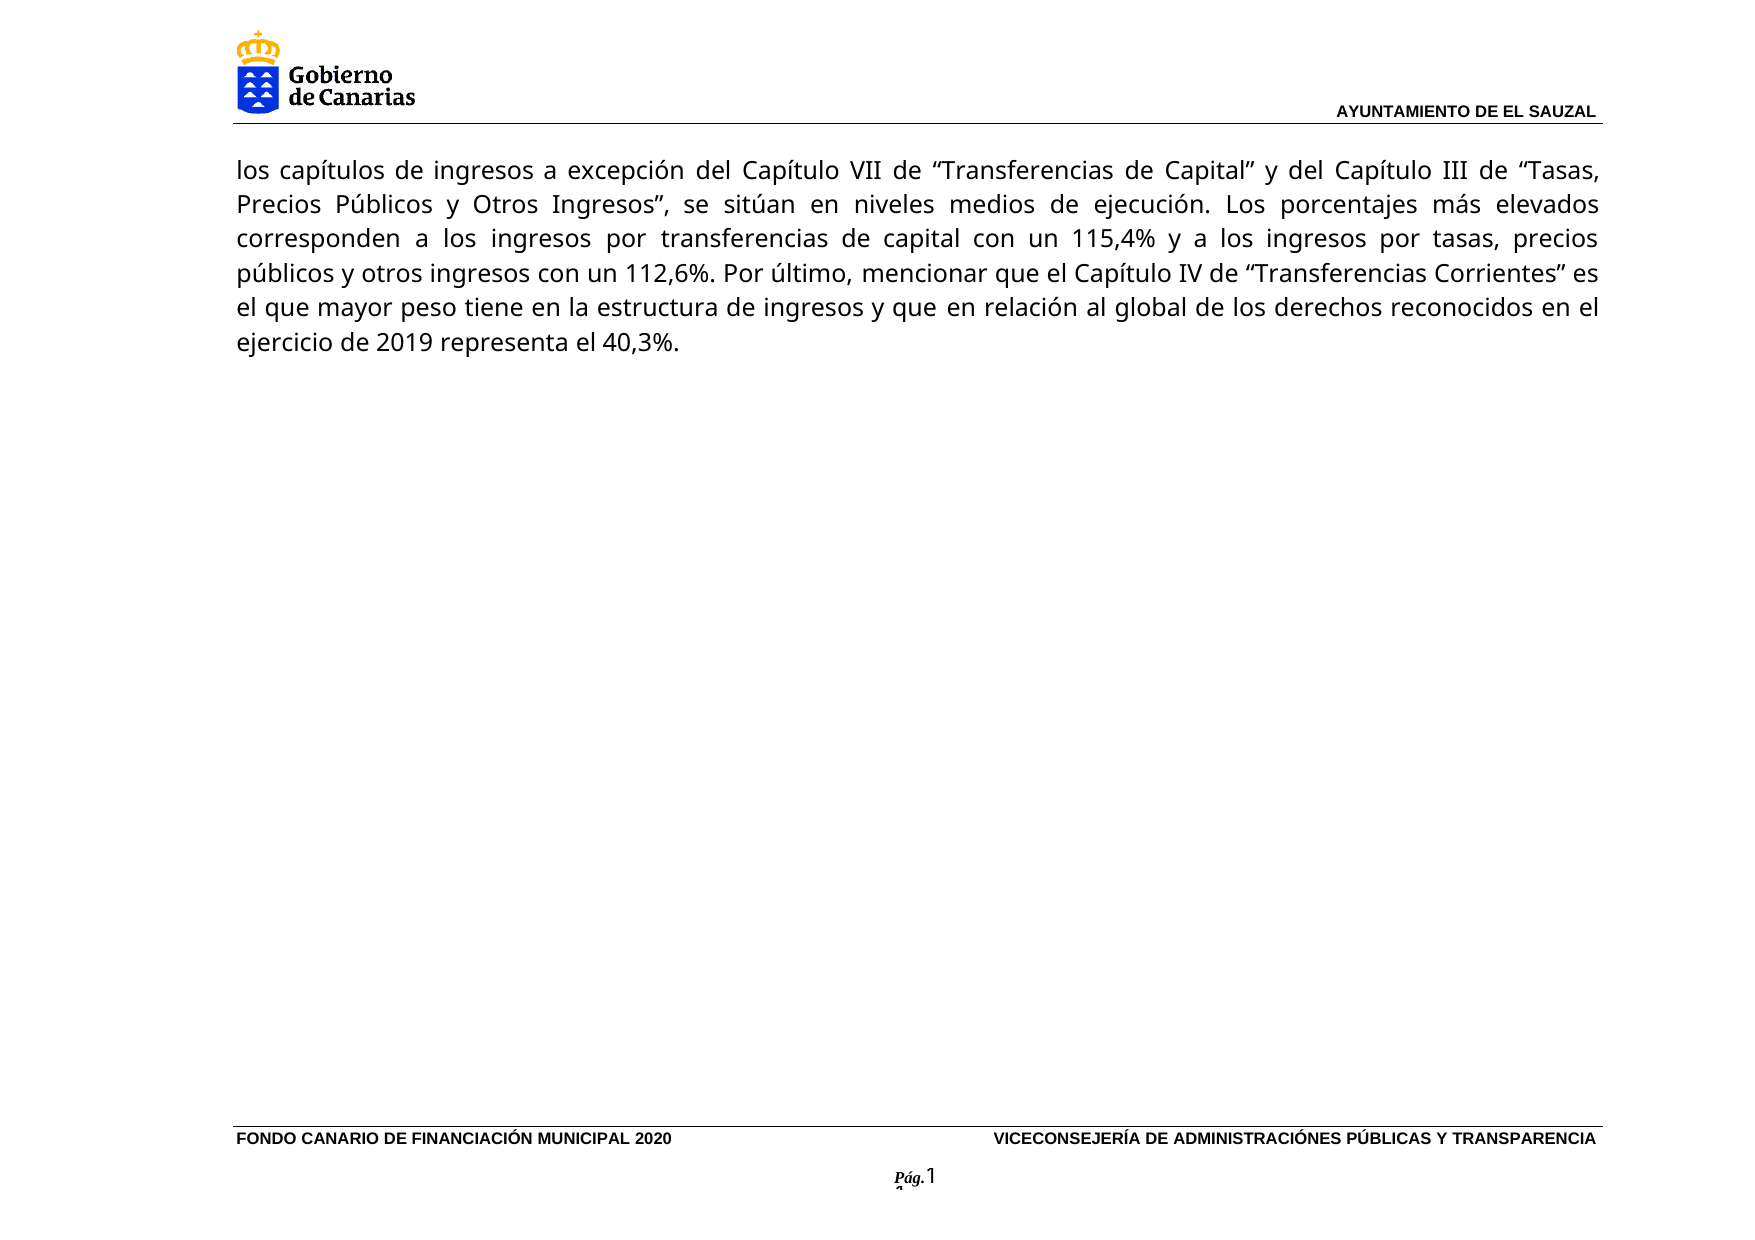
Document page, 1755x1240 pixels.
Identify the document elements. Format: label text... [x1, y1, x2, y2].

text los capítulos de ingresos a excepción del Capítulo VII de “Transferencias de Capital” y del Capítulo III de “Tasas, Precios Públicos y Otros Ingresos”, se sitúan en niveles medios de ejecución. Los porcentajes más elevados corresponden a los ingresos por transferencias de capital con un 115,4% y a los ingresos por tasas, precios públicos y otros ingresos con un 112,6%. Por último, mencionar que el Capítulo IV de “Transferencias Corrientes” es el que mayor peso tiene en la estructura de ingresos y que en relación al global de los derechos reconocidos en el ejercicio de 2019 representa el 40,3%. [236, 152, 1600, 358]
